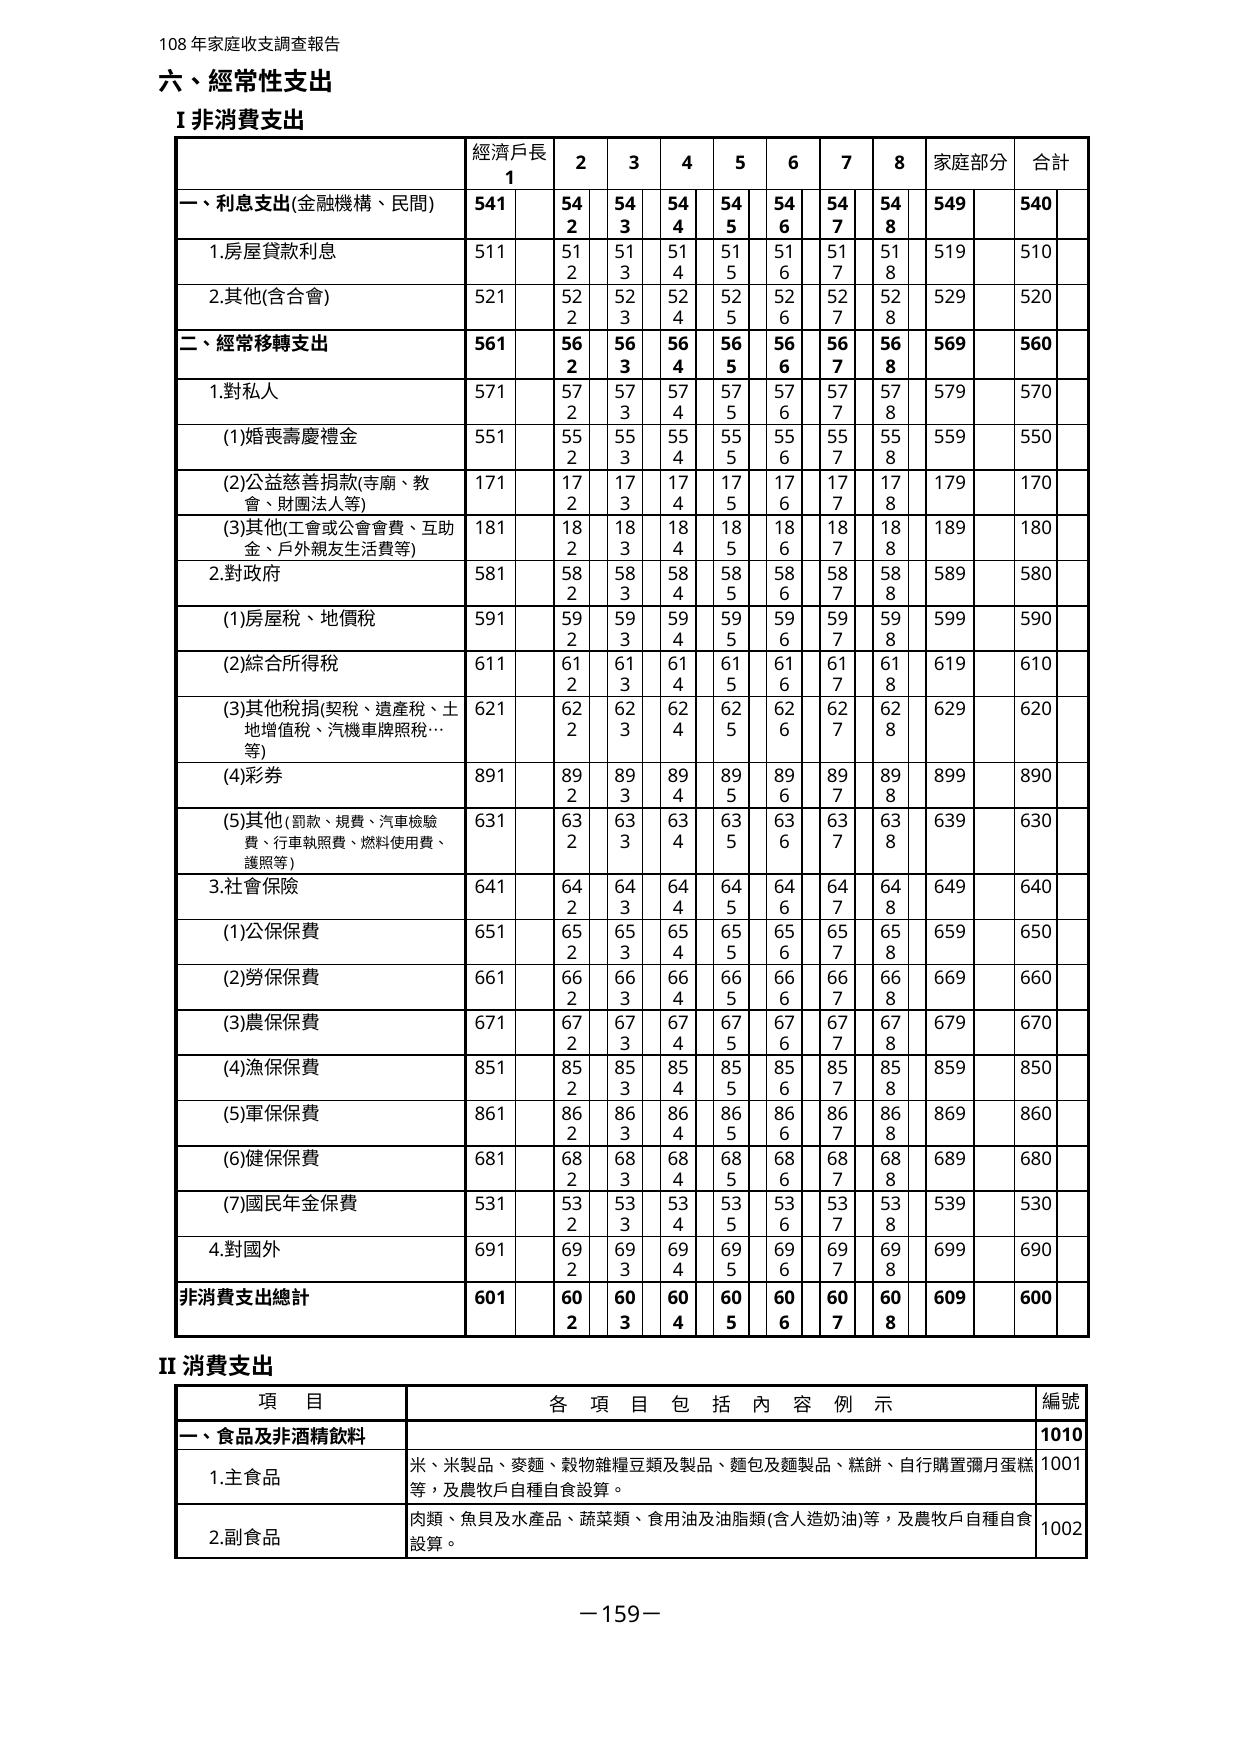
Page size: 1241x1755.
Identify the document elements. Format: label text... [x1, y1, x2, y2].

table_cell 666 [767, 965, 801, 1009]
table_cell 869 [927, 1101, 973, 1145]
table_header 經濟戶長 1 [467, 139, 553, 189]
table_cell 671 [467, 1011, 515, 1054]
table_cell [590, 331, 607, 378]
table_cell 858 [874, 1056, 908, 1100]
table_cell [750, 1192, 766, 1236]
table_cell 899 [927, 763, 973, 807]
table_cell 893 [608, 763, 642, 807]
table_cell [803, 1147, 819, 1190]
table_cell 680 [1015, 1147, 1056, 1190]
table_cell [590, 652, 607, 696]
table_cell [643, 516, 660, 559]
table_cell [516, 516, 553, 559]
table_cell [750, 697, 766, 762]
table_cell [909, 1101, 925, 1145]
table_cell [909, 240, 925, 283]
table_cell [909, 809, 925, 873]
table_cell [975, 965, 1014, 1009]
table_cell 619 [927, 652, 973, 696]
table_cell [750, 1283, 766, 1334]
table_cell [1058, 285, 1087, 329]
table_cell [643, 1192, 660, 1236]
table_cell 862 [555, 1101, 589, 1145]
table_cell 560 [1015, 331, 1056, 378]
table_cell 853 [608, 1056, 642, 1100]
table_cell [516, 425, 553, 469]
table_cell (6)健保保費 [178, 1147, 464, 1190]
table_cell 173 [608, 471, 642, 514]
table_cell 640 [1015, 875, 1056, 918]
table_cell 850 [1015, 1056, 1056, 1100]
table_cell [590, 965, 607, 1009]
table_cell 593 [608, 607, 642, 650]
table_cell [643, 1237, 660, 1281]
table_cell 663 [608, 965, 642, 1009]
table_cell 688 [874, 1147, 908, 1190]
text I 非消費支出 [176, 102, 1082, 136]
table_cell [643, 809, 660, 873]
table_cell 851 [467, 1056, 515, 1100]
table_cell [1058, 516, 1087, 559]
table_cell [1058, 1056, 1087, 1100]
text II 消費支出 [158, 1348, 1082, 1381]
table_cell 635 [714, 809, 748, 873]
table_cell [909, 1192, 925, 1236]
table_header [178, 139, 464, 189]
table_cell [1058, 331, 1087, 378]
table_cell 一、食品及非酒精飲料 [178, 1422, 405, 1449]
table_cell 662 [555, 965, 589, 1009]
table_cell 697 [821, 1237, 854, 1281]
table_cell 631 [467, 809, 515, 873]
table_cell [750, 561, 766, 605]
table_cell 614 [661, 652, 695, 696]
table_header 家庭部分 [927, 139, 1014, 189]
table_cell 587 [821, 561, 854, 605]
table_cell 597 [821, 607, 854, 650]
table_cell (3)其他稅捐(契稅、遺產稅、土地增值稅、汽機車牌照稅…等) [178, 697, 464, 762]
table_cell [803, 1192, 819, 1236]
table_cell [643, 561, 660, 605]
table_cell 536 [767, 1192, 801, 1236]
table_cell 179 [927, 471, 973, 514]
table_cell 585 [714, 561, 748, 605]
table_cell [909, 1011, 925, 1054]
table_cell [856, 920, 872, 964]
table_cell 699 [927, 1237, 973, 1281]
table_cell [697, 516, 713, 559]
table_cell 604 [661, 1283, 695, 1334]
table_cell [697, 965, 713, 1009]
table_cell 171 [467, 471, 515, 514]
table_cell (1)婚喪壽慶禮金 [178, 425, 464, 469]
table_header 2 [555, 139, 607, 189]
table_cell [1058, 1283, 1087, 1334]
table_cell 590 [1015, 607, 1056, 650]
table_cell [803, 1056, 819, 1100]
table_cell 685 [714, 1147, 748, 1190]
table_cell [856, 1101, 872, 1145]
table_cell 684 [661, 1147, 695, 1190]
table_header 7 [821, 139, 872, 189]
table_cell [975, 1147, 1014, 1190]
table_cell [697, 1283, 713, 1334]
table_cell (2)綜合所得稅 [178, 652, 464, 696]
table_cell 非消費支出總計 [178, 1283, 464, 1334]
table_cell 668 [874, 965, 908, 1009]
table_cell 535 [714, 1192, 748, 1236]
table_cell 625 [714, 697, 748, 762]
table_cell [975, 1283, 1014, 1334]
table_cell 661 [467, 965, 515, 1009]
table_cell [803, 875, 819, 918]
table_cell 606 [767, 1283, 801, 1334]
table_cell [856, 1192, 872, 1236]
table_cell 639 [927, 809, 973, 873]
table_cell [590, 190, 607, 238]
table_cell 638 [874, 809, 908, 873]
table_cell 651 [467, 920, 515, 964]
table_cell 596 [767, 607, 801, 650]
table_cell [643, 607, 660, 650]
table_cell [803, 965, 819, 1009]
table_cell 689 [927, 1147, 973, 1190]
table_cell 867 [821, 1101, 854, 1145]
table_cell 558 [874, 425, 908, 469]
table_cell 541 [467, 190, 515, 238]
table_cell 539 [927, 1192, 973, 1236]
table_cell [1058, 809, 1087, 873]
table_cell 540 [1015, 190, 1056, 238]
table_cell 629 [927, 697, 973, 762]
table_cell [643, 763, 660, 807]
table_cell 636 [767, 809, 801, 873]
table_cell 681 [467, 1147, 515, 1190]
table_cell [590, 1101, 607, 1145]
table_cell [750, 652, 766, 696]
table_cell [856, 697, 872, 762]
table_cell [750, 965, 766, 1009]
table_cell [909, 965, 925, 1009]
table_cell [803, 652, 819, 696]
table_cell [1058, 607, 1087, 650]
table_cell 623 [608, 697, 642, 762]
table_cell [1058, 471, 1087, 514]
table_cell [803, 920, 819, 964]
table_cell [975, 1056, 1014, 1100]
table_cell [590, 1147, 607, 1190]
table_cell 528 [874, 285, 908, 329]
table_cell 686 [767, 1147, 801, 1190]
table_cell 675 [714, 1011, 748, 1054]
table_cell 644 [661, 875, 695, 918]
table_header 5 [714, 139, 766, 189]
table_cell [590, 763, 607, 807]
table_cell [975, 285, 1014, 329]
table_cell 691 [467, 1237, 515, 1281]
table_cell [803, 607, 819, 650]
table_cell [909, 697, 925, 762]
table_cell [803, 331, 819, 378]
table_cell 864 [661, 1101, 695, 1145]
table_cell 659 [927, 920, 973, 964]
table_cell [643, 471, 660, 514]
table_cell [1058, 561, 1087, 605]
table_cell [975, 607, 1014, 650]
table_cell [909, 652, 925, 696]
table_cell [697, 763, 713, 807]
table_cell 550 [1015, 425, 1056, 469]
table_cell [697, 1147, 713, 1190]
text 六、經常性支出 [158, 62, 1082, 98]
table_cell [856, 240, 872, 283]
table_cell 855 [714, 1056, 748, 1100]
table_cell [909, 1283, 925, 1334]
table_cell [1058, 965, 1087, 1009]
table_cell [909, 1147, 925, 1190]
table_cell 568 [874, 331, 908, 378]
table_cell [697, 190, 713, 238]
table_cell [643, 331, 660, 378]
table_cell 562 [555, 331, 589, 378]
table_cell 576 [767, 380, 801, 424]
table_cell [697, 240, 713, 283]
table_cell 898 [874, 763, 908, 807]
table_header 6 [767, 139, 819, 189]
table_cell [803, 809, 819, 873]
table_cell 649 [927, 875, 973, 918]
table_cell [590, 920, 607, 964]
table_cell 524 [661, 285, 695, 329]
table_cell [909, 380, 925, 424]
table_cell [516, 240, 553, 283]
table_cell [909, 516, 925, 559]
table_cell [909, 875, 925, 918]
table_cell 563 [608, 331, 642, 378]
table_cell 573 [608, 380, 642, 424]
table_cell [803, 1011, 819, 1054]
table_cell 511 [467, 240, 515, 283]
table_cell 616 [767, 652, 801, 696]
table_cell [643, 1101, 660, 1145]
table_cell 660 [1015, 965, 1056, 1009]
table_cell [697, 1011, 713, 1054]
table_cell 534 [661, 1192, 695, 1236]
table_cell [516, 1147, 553, 1190]
table_cell [750, 471, 766, 514]
table_cell 530 [1015, 1192, 1056, 1236]
table_header 8 [874, 139, 925, 189]
table_cell 658 [874, 920, 908, 964]
table_cell [643, 285, 660, 329]
table_cell 523 [608, 285, 642, 329]
table_cell 647 [821, 875, 854, 918]
table_cell 514 [661, 240, 695, 283]
table_cell [697, 607, 713, 650]
table_cell [750, 425, 766, 469]
table_cell 646 [767, 875, 801, 918]
table_cell 607 [821, 1283, 854, 1334]
table_cell [750, 1101, 766, 1145]
table_cell [590, 516, 607, 559]
table_header 合計 [1015, 139, 1087, 189]
table_cell 650 [1015, 920, 1056, 964]
table_cell 543 [608, 190, 642, 238]
table_cell [975, 920, 1014, 964]
table_cell 852 [555, 1056, 589, 1100]
table_cell 532 [555, 1192, 589, 1236]
table_cell [856, 285, 872, 329]
table_cell [856, 1056, 872, 1100]
table_cell [1058, 380, 1087, 424]
table_cell 510 [1015, 240, 1056, 283]
table_cell [516, 697, 553, 762]
table_cell [590, 425, 607, 469]
table_cell 696 [767, 1237, 801, 1281]
table_cell 857 [821, 1056, 854, 1100]
table_cell 892 [555, 763, 589, 807]
table_cell 674 [661, 1011, 695, 1054]
table_cell 580 [1015, 561, 1056, 605]
table_cell 578 [874, 380, 908, 424]
table_cell 861 [467, 1101, 515, 1145]
table_cell [516, 763, 553, 807]
table_cell 564 [661, 331, 695, 378]
table_cell 653 [608, 920, 642, 964]
table_cell 673 [608, 1011, 642, 1054]
table_cell 542 [555, 190, 589, 238]
table_cell [909, 425, 925, 469]
table_cell [516, 652, 553, 696]
table_cell 698 [874, 1237, 908, 1281]
table_cell 574 [661, 380, 695, 424]
table_cell [909, 561, 925, 605]
table_cell 621 [467, 697, 515, 762]
table_cell [590, 697, 607, 762]
table_cell 896 [767, 763, 801, 807]
table_cell 2.副食品 [178, 1505, 405, 1557]
table_cell [590, 561, 607, 605]
table_cell [590, 285, 607, 329]
table_cell 594 [661, 607, 695, 650]
table_cell [975, 380, 1014, 424]
table_header 項 目 [178, 1387, 405, 1418]
table_cell [590, 1011, 607, 1054]
table_cell 586 [767, 561, 801, 605]
table_cell 1.主食品 [178, 1450, 405, 1503]
table_cell 176 [767, 471, 801, 514]
table_cell 611 [467, 652, 515, 696]
table_cell 552 [555, 425, 589, 469]
table_cell [697, 425, 713, 469]
table_cell [643, 652, 660, 696]
table_cell 670 [1015, 1011, 1056, 1054]
table_cell 628 [874, 697, 908, 762]
table_cell 174 [661, 471, 695, 514]
table_cell 595 [714, 607, 748, 650]
table_cell [1058, 425, 1087, 469]
table_cell [1058, 1192, 1087, 1236]
table_cell [803, 1283, 819, 1334]
table_cell [643, 380, 660, 424]
table_cell [516, 965, 553, 1009]
table_cell 665 [714, 965, 748, 1009]
table_cell [516, 1011, 553, 1054]
table_cell (1)房屋稅、地價稅 [178, 607, 464, 650]
table_cell 891 [467, 763, 515, 807]
table_cell 1010 [1037, 1422, 1085, 1449]
table_cell 184 [661, 516, 695, 559]
table_cell [909, 920, 925, 964]
table_cell 186 [767, 516, 801, 559]
table_cell 654 [661, 920, 695, 964]
table_cell 549 [927, 190, 973, 238]
table_cell 571 [467, 380, 515, 424]
table_cell [516, 920, 553, 964]
table_cell [697, 1056, 713, 1100]
table_cell [750, 763, 766, 807]
table_cell [975, 763, 1014, 807]
table_cell [697, 652, 713, 696]
table_cell 525 [714, 285, 748, 329]
table_cell 583 [608, 561, 642, 605]
table_cell [1058, 1011, 1087, 1054]
table_cell [803, 1101, 819, 1145]
table_cell [1058, 190, 1087, 238]
table_cell 547 [821, 190, 854, 238]
table_cell [516, 1101, 553, 1145]
table_cell 175 [714, 471, 748, 514]
table_cell 657 [821, 920, 854, 964]
table_cell 516 [767, 240, 801, 283]
table_cell [909, 607, 925, 650]
table_cell 656 [767, 920, 801, 964]
table_cell [697, 561, 713, 605]
table_cell 537 [821, 1192, 854, 1236]
table_cell 612 [555, 652, 589, 696]
table_cell [516, 190, 553, 238]
table_cell [1058, 1147, 1087, 1190]
table_cell 555 [714, 425, 748, 469]
table_cell (5)其他(罰款、規費、汽車檢驗費、行車執照費、燃料使用費、護照等) [178, 809, 464, 873]
table_cell 183 [608, 516, 642, 559]
table_cell [643, 1147, 660, 1190]
table_cell [909, 763, 925, 807]
table_cell 522 [555, 285, 589, 329]
table_cell [856, 380, 872, 424]
table_cell [975, 1237, 1014, 1281]
table_cell [590, 1237, 607, 1281]
table_cell [975, 331, 1014, 378]
table_cell 米、米製品、麥麵、穀物雜糧豆類及製品、麵包及麵製品、糕餅、自行購置彌月蛋糕等，及農牧戶自種自食設算。 [408, 1450, 1035, 1503]
table_cell [750, 875, 766, 918]
table_cell 一、利息支出(金融機構、民間) [178, 190, 464, 238]
table_cell (2)勞保保費 [178, 965, 464, 1009]
table_cell [697, 1237, 713, 1281]
table_cell 567 [821, 331, 854, 378]
table_cell [856, 1283, 872, 1334]
table_cell (2)公益慈善捐款(寺廟、教會、財團法人等) [178, 471, 464, 514]
table_cell 667 [821, 965, 854, 1009]
table_cell [697, 875, 713, 918]
table_cell 1001 [1037, 1450, 1085, 1503]
table_cell [1058, 920, 1087, 964]
table_cell 551 [467, 425, 515, 469]
table_cell [590, 1056, 607, 1100]
table_cell 683 [608, 1147, 642, 1190]
table_cell 894 [661, 763, 695, 807]
table_cell [516, 1237, 553, 1281]
table_cell 2.其他(含合會) [178, 285, 464, 329]
table_cell 856 [767, 1056, 801, 1100]
table_cell 561 [467, 331, 515, 378]
table_cell (3)農保保費 [178, 1011, 464, 1054]
table_cell [590, 809, 607, 873]
table_cell [643, 425, 660, 469]
table_cell 512 [555, 240, 589, 283]
table_cell [516, 1056, 553, 1100]
table_cell 185 [714, 516, 748, 559]
table_cell 187 [821, 516, 854, 559]
table_cell [1058, 1237, 1087, 1281]
table_cell [909, 1237, 925, 1281]
table_cell [975, 1101, 1014, 1145]
table_cell 676 [767, 1011, 801, 1054]
table_cell [975, 516, 1014, 559]
table_cell [856, 607, 872, 650]
table_cell 2.對政府 [178, 561, 464, 605]
table_cell 694 [661, 1237, 695, 1281]
table_cell [643, 1056, 660, 1100]
table_cell 854 [661, 1056, 695, 1100]
table_cell 609 [927, 1283, 973, 1334]
table_cell [750, 190, 766, 238]
table_cell 652 [555, 920, 589, 964]
table_cell 655 [714, 920, 748, 964]
table_cell [516, 331, 553, 378]
table_cell 545 [714, 190, 748, 238]
table_cell [516, 875, 553, 918]
table_header 各 項 目 包 括 內 容 例 示 [408, 1387, 1035, 1418]
table_cell 177 [821, 471, 854, 514]
table_cell 548 [874, 190, 908, 238]
table_cell 517 [821, 240, 854, 283]
table_cell 515 [714, 240, 748, 283]
table_cell 695 [714, 1237, 748, 1281]
table_header 3 [608, 139, 660, 189]
table_cell [750, 1011, 766, 1054]
table_cell [516, 380, 553, 424]
table_cell 632 [555, 809, 589, 873]
table_cell 868 [874, 1101, 908, 1145]
table_cell 181 [467, 516, 515, 559]
table_cell [516, 561, 553, 605]
table_cell 605 [714, 1283, 748, 1334]
table_cell [697, 380, 713, 424]
table_cell 566 [767, 331, 801, 378]
table_cell [856, 1011, 872, 1054]
table_cell 682 [555, 1147, 589, 1190]
table_cell [975, 652, 1014, 696]
table_cell 584 [661, 561, 695, 605]
table_cell [750, 1056, 766, 1100]
table_cell [590, 1283, 607, 1334]
table_cell 641 [467, 875, 515, 918]
table_cell [909, 331, 925, 378]
table_cell [803, 190, 819, 238]
table_cell [516, 607, 553, 650]
table_cell [909, 285, 925, 329]
table_cell 610 [1015, 652, 1056, 696]
table_cell [909, 471, 925, 514]
table_cell [590, 471, 607, 514]
table_cell 170 [1015, 471, 1056, 514]
table_cell 600 [1015, 1283, 1056, 1334]
table_cell 645 [714, 875, 748, 918]
table_cell 553 [608, 425, 642, 469]
table_cell [697, 285, 713, 329]
table_cell [643, 240, 660, 283]
table_cell 559 [927, 425, 973, 469]
table_cell 602 [555, 1283, 589, 1334]
table_cell 546 [767, 190, 801, 238]
table_cell 3.社會保險 [178, 875, 464, 918]
table_cell [516, 285, 553, 329]
table_cell [803, 561, 819, 605]
table_cell [516, 1192, 553, 1236]
table_cell [975, 240, 1014, 283]
table_cell [803, 516, 819, 559]
table_cell [1058, 240, 1087, 283]
table_cell [975, 561, 1014, 605]
table_cell [856, 875, 872, 918]
table_cell [750, 240, 766, 283]
table_cell [643, 965, 660, 1009]
table_cell 601 [467, 1283, 515, 1334]
table_cell 二、經常移轉支出 [178, 331, 464, 378]
table_cell [803, 697, 819, 762]
table_cell [643, 1011, 660, 1054]
table_cell 1.對私人 [178, 380, 464, 424]
table_cell [643, 1283, 660, 1334]
table_cell 608 [874, 1283, 908, 1334]
table_cell 589 [927, 561, 973, 605]
table_cell 513 [608, 240, 642, 283]
table_cell 570 [1015, 380, 1056, 424]
table_cell [697, 1101, 713, 1145]
table_cell 669 [927, 965, 973, 1009]
table_cell [750, 516, 766, 559]
table_cell 172 [555, 471, 589, 514]
table_cell [697, 331, 713, 378]
table_cell [750, 607, 766, 650]
table_cell 189 [927, 516, 973, 559]
table_cell [750, 1237, 766, 1281]
table_cell 591 [467, 607, 515, 650]
table_cell 178 [874, 471, 908, 514]
table_cell 599 [927, 607, 973, 650]
table_cell [803, 1237, 819, 1281]
table_cell 572 [555, 380, 589, 424]
table_cell 642 [555, 875, 589, 918]
table_cell [590, 875, 607, 918]
table_cell 895 [714, 763, 748, 807]
table_cell [856, 425, 872, 469]
table_cell 624 [661, 697, 695, 762]
table_cell [975, 471, 1014, 514]
table_cell [803, 425, 819, 469]
table_cell 613 [608, 652, 642, 696]
table_cell 598 [874, 607, 908, 650]
table_cell 630 [1015, 809, 1056, 873]
table_cell [803, 285, 819, 329]
table_cell [590, 240, 607, 283]
table_cell [590, 1192, 607, 1236]
table_cell [909, 190, 925, 238]
table_cell [803, 240, 819, 283]
table_cell 677 [821, 1011, 854, 1054]
table_cell [750, 920, 766, 964]
table_cell [975, 1192, 1014, 1236]
table_cell (5)軍保保費 [178, 1101, 464, 1145]
table_cell 637 [821, 809, 854, 873]
table_cell 582 [555, 561, 589, 605]
table_cell 肉類、魚貝及水產品、蔬菜類、食用油及油脂類(含人造奶油)等，及農牧戶自種自食設算。 [408, 1505, 1035, 1557]
table_cell [697, 920, 713, 964]
table_cell 617 [821, 652, 854, 696]
table_cell [856, 516, 872, 559]
table_cell 603 [608, 1283, 642, 1334]
table_cell 544 [661, 190, 695, 238]
table_cell [856, 561, 872, 605]
table_cell [909, 1056, 925, 1100]
table_cell 579 [927, 380, 973, 424]
table_cell 531 [467, 1192, 515, 1236]
table_cell 1002 [1037, 1505, 1085, 1557]
table_cell [750, 331, 766, 378]
table_cell [1058, 875, 1087, 918]
table_cell [975, 809, 1014, 873]
table_cell (1)公保保費 [178, 920, 464, 964]
table_cell [803, 471, 819, 514]
table_cell [516, 471, 553, 514]
table_cell 890 [1015, 763, 1056, 807]
table_cell [975, 1011, 1014, 1054]
table_cell [697, 697, 713, 762]
table_cell 588 [874, 561, 908, 605]
table_cell [856, 471, 872, 514]
table_cell 692 [555, 1237, 589, 1281]
table_cell [975, 190, 1014, 238]
table_cell [643, 875, 660, 918]
table_cell 859 [927, 1056, 973, 1100]
table_header 4 [661, 139, 713, 189]
table_cell 557 [821, 425, 854, 469]
table_cell 565 [714, 331, 748, 378]
table_cell [1058, 763, 1087, 807]
table_cell [803, 763, 819, 807]
table_cell [803, 380, 819, 424]
table_cell 633 [608, 809, 642, 873]
table_cell 569 [927, 331, 973, 378]
table_cell 526 [767, 285, 801, 329]
table_cell 678 [874, 1011, 908, 1054]
table_cell 581 [467, 561, 515, 605]
table_cell [856, 809, 872, 873]
table_cell 664 [661, 965, 695, 1009]
table_cell [856, 1237, 872, 1281]
table_cell [750, 380, 766, 424]
table_cell 679 [927, 1011, 973, 1054]
table_cell 615 [714, 652, 748, 696]
table_cell 527 [821, 285, 854, 329]
table_cell 866 [767, 1101, 801, 1145]
table_cell 648 [874, 875, 908, 918]
table_cell [856, 331, 872, 378]
table_cell 519 [927, 240, 973, 283]
table_cell [516, 809, 553, 873]
table_cell 556 [767, 425, 801, 469]
table_cell 518 [874, 240, 908, 283]
table_cell [856, 652, 872, 696]
table_cell [1058, 652, 1087, 696]
table_cell (3)其他(工會或公會會費、互助金、戶外親友生活費等) [178, 516, 464, 559]
table_cell 592 [555, 607, 589, 650]
table_cell 627 [821, 697, 854, 762]
table_cell [643, 920, 660, 964]
table_cell [1058, 697, 1087, 762]
table_cell 575 [714, 380, 748, 424]
table_cell 554 [661, 425, 695, 469]
table_cell 643 [608, 875, 642, 918]
table_cell 626 [767, 697, 801, 762]
table_cell [975, 875, 1014, 918]
table_cell 620 [1015, 697, 1056, 762]
table_cell [856, 190, 872, 238]
table_cell [975, 425, 1014, 469]
table_cell 687 [821, 1147, 854, 1190]
table_cell 533 [608, 1192, 642, 1236]
table_cell [643, 190, 660, 238]
table_cell 863 [608, 1101, 642, 1145]
table_cell 618 [874, 652, 908, 696]
table_cell 622 [555, 697, 589, 762]
table_cell [643, 697, 660, 762]
table_cell [697, 809, 713, 873]
table_cell [408, 1422, 1035, 1449]
table_cell 4.對國外 [178, 1237, 464, 1281]
table_cell 180 [1015, 516, 1056, 559]
table_cell 182 [555, 516, 589, 559]
table_cell 860 [1015, 1101, 1056, 1145]
table_cell 634 [661, 809, 695, 873]
table_cell [975, 697, 1014, 762]
table_cell 577 [821, 380, 854, 424]
table_cell [856, 1147, 872, 1190]
table_cell [856, 965, 872, 1009]
table_cell 865 [714, 1101, 748, 1145]
table_cell 1.房屋貸款利息 [178, 240, 464, 283]
table_cell 529 [927, 285, 973, 329]
table_cell 672 [555, 1011, 589, 1054]
table_cell 897 [821, 763, 854, 807]
table_cell [590, 607, 607, 650]
table_cell 690 [1015, 1237, 1056, 1281]
table_cell [697, 471, 713, 514]
table_cell [590, 380, 607, 424]
table_cell (4)漁保保費 [178, 1056, 464, 1100]
table_cell 188 [874, 516, 908, 559]
table_cell [697, 1192, 713, 1236]
table_cell [750, 1147, 766, 1190]
table_cell 521 [467, 285, 515, 329]
table_cell (4)彩券 [178, 763, 464, 807]
table_cell [516, 1283, 553, 1334]
table_cell 693 [608, 1237, 642, 1281]
table_cell [1058, 1101, 1087, 1145]
table_cell 520 [1015, 285, 1056, 329]
table_header 編號 [1037, 1387, 1085, 1418]
table_cell [750, 809, 766, 873]
table_cell (7)國民年金保費 [178, 1192, 464, 1236]
table_cell 538 [874, 1192, 908, 1236]
table_cell [856, 763, 872, 807]
table_cell [750, 285, 766, 329]
